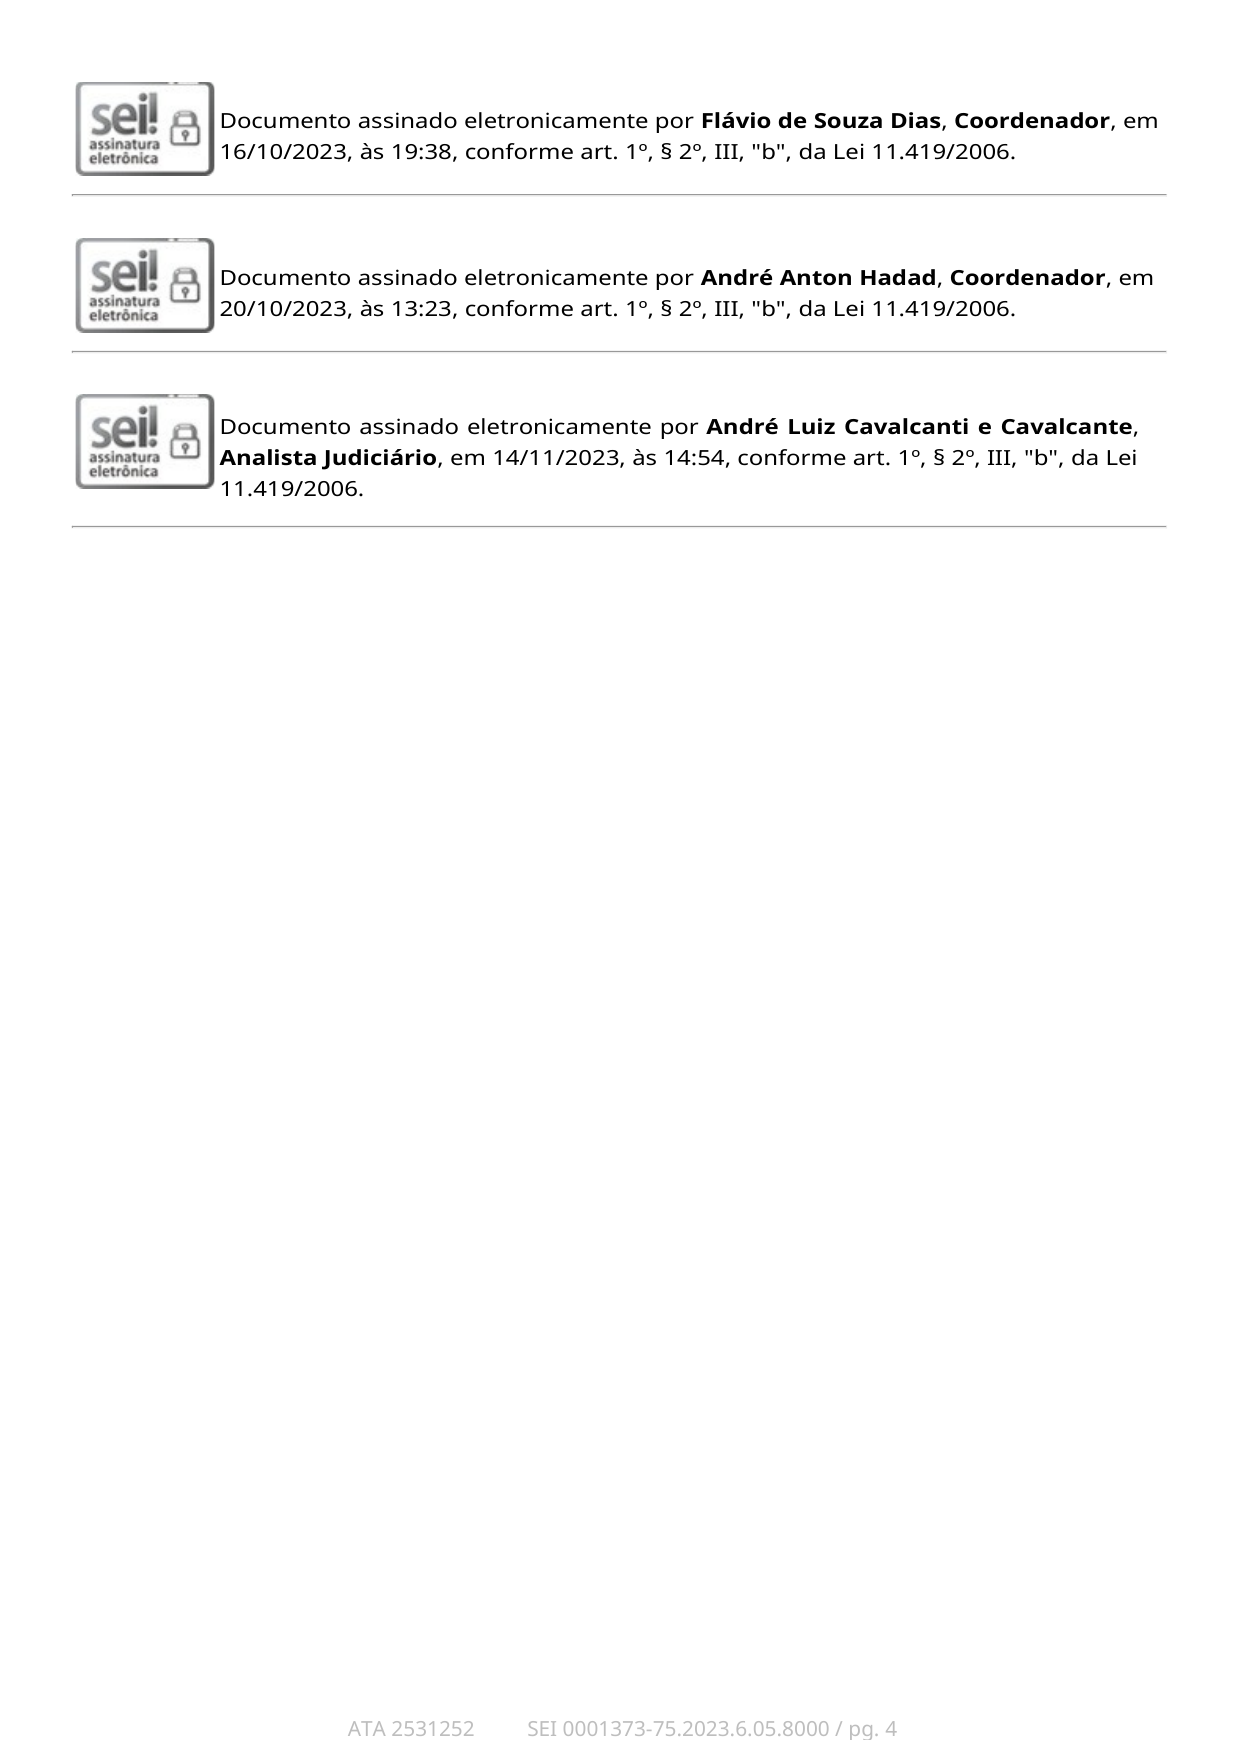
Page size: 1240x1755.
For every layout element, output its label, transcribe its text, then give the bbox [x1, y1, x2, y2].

text Documento assinado eletronicamente por Flávio de Souza Dias, Coordenador, em 16/10/2023, às 19:38, conforme art. 1º, § 2º, III, "b", da Lei 11.419/2006. [219, 106, 1178, 165]
text Documento assinado eletronicamente por André Anton Hadad, Coordenador, em 20/10/2023, às 13:23, conforme art. 1º, § 2º, III, "b", da Lei 11.419/2006. [219, 263, 1178, 322]
text Documento assinado eletronicamente por André Luiz Cavalcanti e Cavalcante, Analista Judiciário, em 14/11/2023, às 14:54, conforme art. 1º, § 2º, III, "b", da Lei 11.419/2006. [219, 412, 1178, 502]
